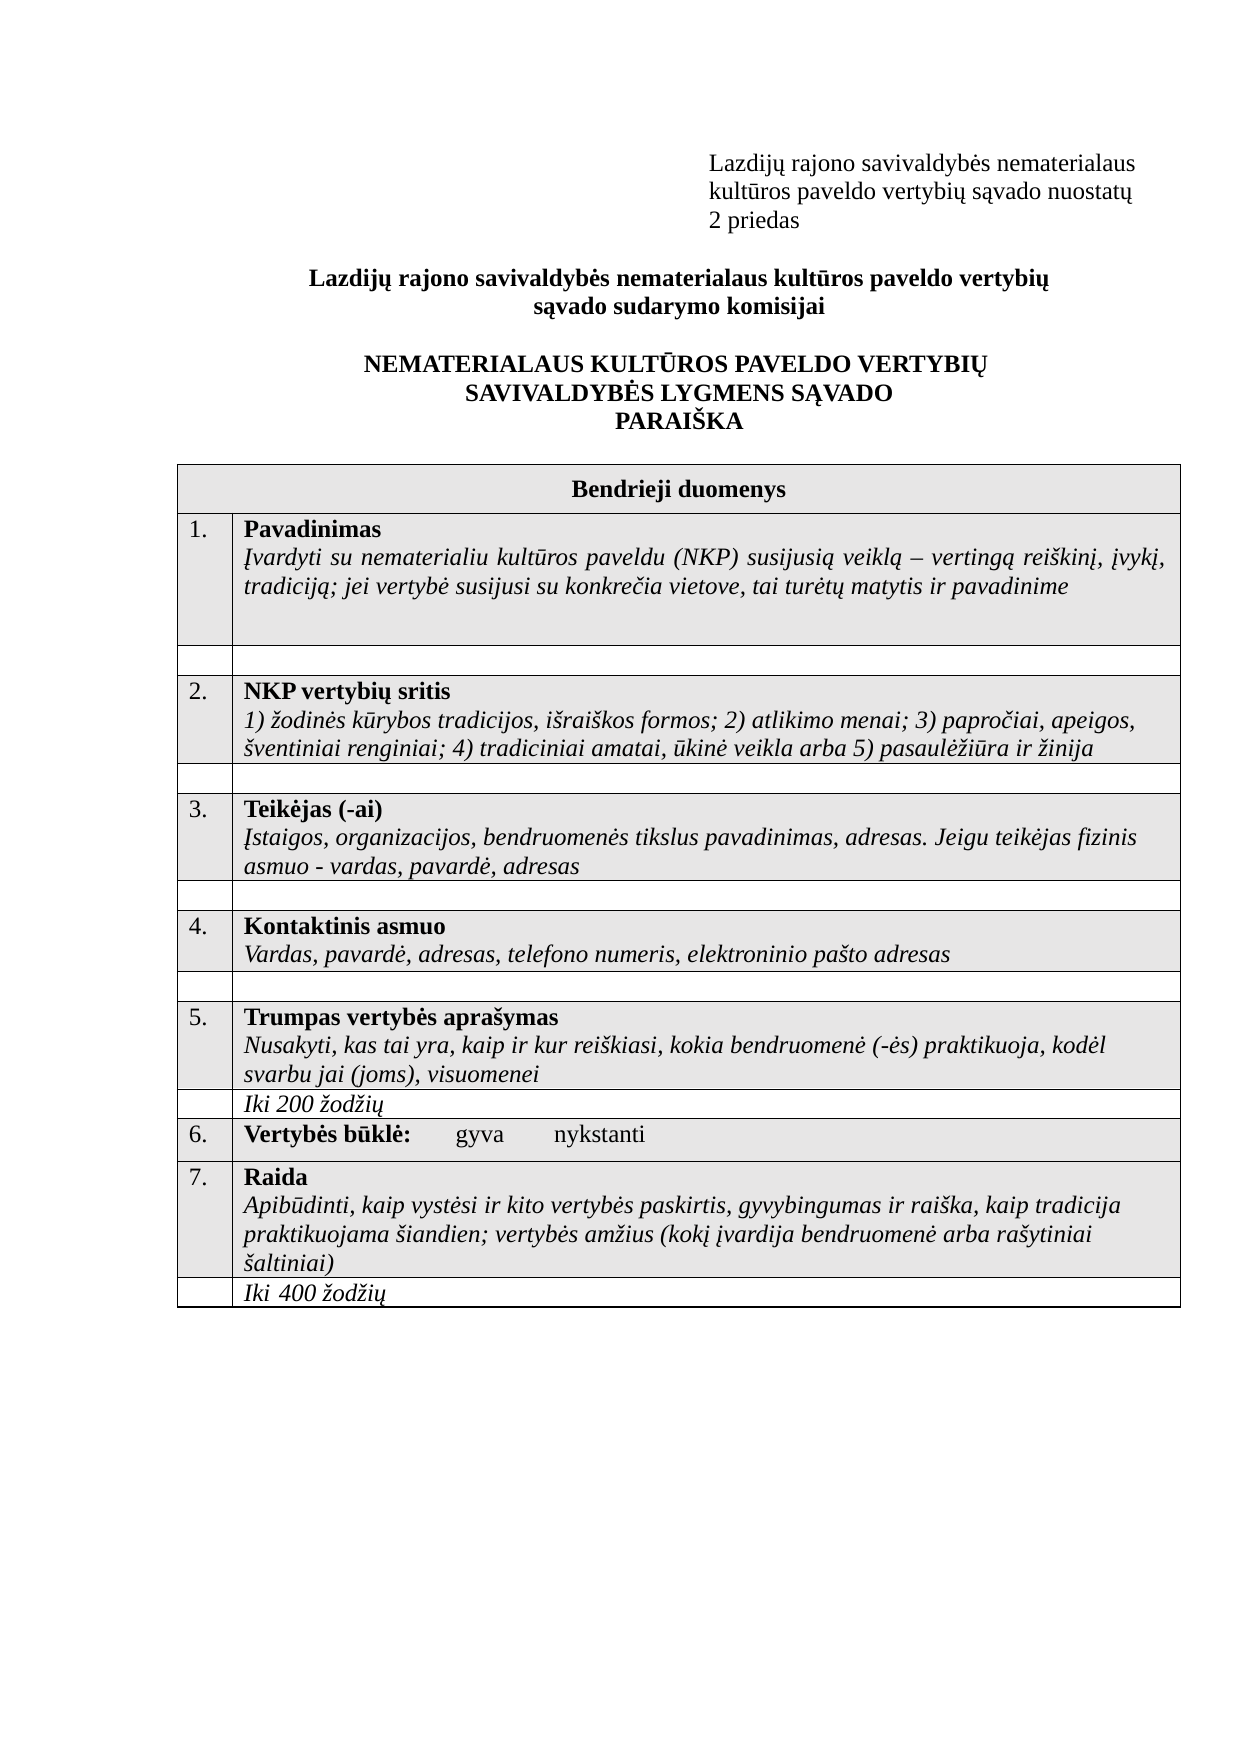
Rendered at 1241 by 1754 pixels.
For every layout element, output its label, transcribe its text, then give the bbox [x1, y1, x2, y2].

text 2 priedas [709, 205, 1181, 234]
table_cell 3. [178, 794, 232, 880]
table_cell Iki 200 žodžių [233, 1090, 1180, 1118]
text kultūros paveldo vertybių sąvado nuostatų [709, 176, 1181, 205]
table_cell [178, 1278, 232, 1306]
table_cell [178, 1090, 232, 1118]
text Lazdijų rajono savivaldybės nematerialaus [709, 148, 1181, 176]
table_cell Pavadinimas Įvardyti su nematerialiu kultūros paveldu (NKP) susijusią veiklą – vertingą reiškinį, įvykį, tradiciją; jei vertybė susijusi su konkrečia vietove, tai turėtų matytis ir pavadinime [233, 514, 1180, 645]
text sąvado sudarymo komisijai [177, 291, 1181, 320]
table_cell 7. [178, 1162, 232, 1277]
table_cell Kontaktinis asmuo Vardas, pavardė, adresas, telefono numeris, elektroninio pašto adresas [233, 911, 1180, 971]
text NEMATERIALAUS KULTŪROS PAVELDO VERTYBIŲ [177, 349, 1181, 378]
table_cell [178, 881, 232, 910]
text PARAIŠKA [177, 406, 1181, 435]
table_cell Trumpas vertybės aprašymas Nusakyti, kas tai yra, kaip ir kur reiškiasi, kokia bendruomenė (-ės) praktikuoja, kodėl svarbu jai (joms), visuomenei [233, 1002, 1180, 1088]
table_cell [233, 764, 1180, 793]
table_cell Iki 400 žodžių [233, 1278, 1180, 1306]
table_cell [233, 646, 1180, 675]
table_cell Vertybės būklė: gyva nykstanti [233, 1119, 1180, 1161]
table_cell 6. [178, 1119, 232, 1161]
table_cell NKP vertybių sritis 1) žodinės kūrybos tradicijos, išraiškos formos; 2) atlikimo menai; 3) papročiai, apeigos, šventiniai renginiai; 4) tradiciniai amatai, ūkinė veikla arba 5) pasaulėžiūra ir žinija [233, 676, 1180, 763]
table_cell [178, 764, 232, 793]
table_cell [178, 972, 232, 1001]
table_cell Teikėjas (-ai) Įstaigos, organizacijos, bendruomenės tikslus pavadinimas, adresas. Jeigu teikėjas fizinis asmuo - vardas, pavardė, adresas [233, 794, 1180, 880]
table_cell 4. [178, 911, 232, 971]
table_header Bendrieji duomenys [178, 465, 1180, 513]
text SAVIVALDYBĖS LYGMENS SĄVADO [177, 378, 1181, 406]
text Lazdijų rajono savivaldybės nematerialaus kultūros paveldo vertybių [177, 263, 1181, 291]
table_cell [178, 646, 232, 675]
table_cell 5. [178, 1002, 232, 1088]
table_cell Raida Apibūdinti, kaip vystėsi ir kito vertybės paskirtis, gyvybingumas ir raiška, kaip tradicija praktikuojama šiandien; vertybės amžius (kokį įvardija bendruomenė arba rašytiniai šaltiniai) [233, 1162, 1180, 1277]
table_cell [233, 972, 1180, 1001]
table_cell 2. [178, 676, 232, 763]
table_cell 1. [178, 514, 232, 645]
table_cell [233, 881, 1180, 910]
